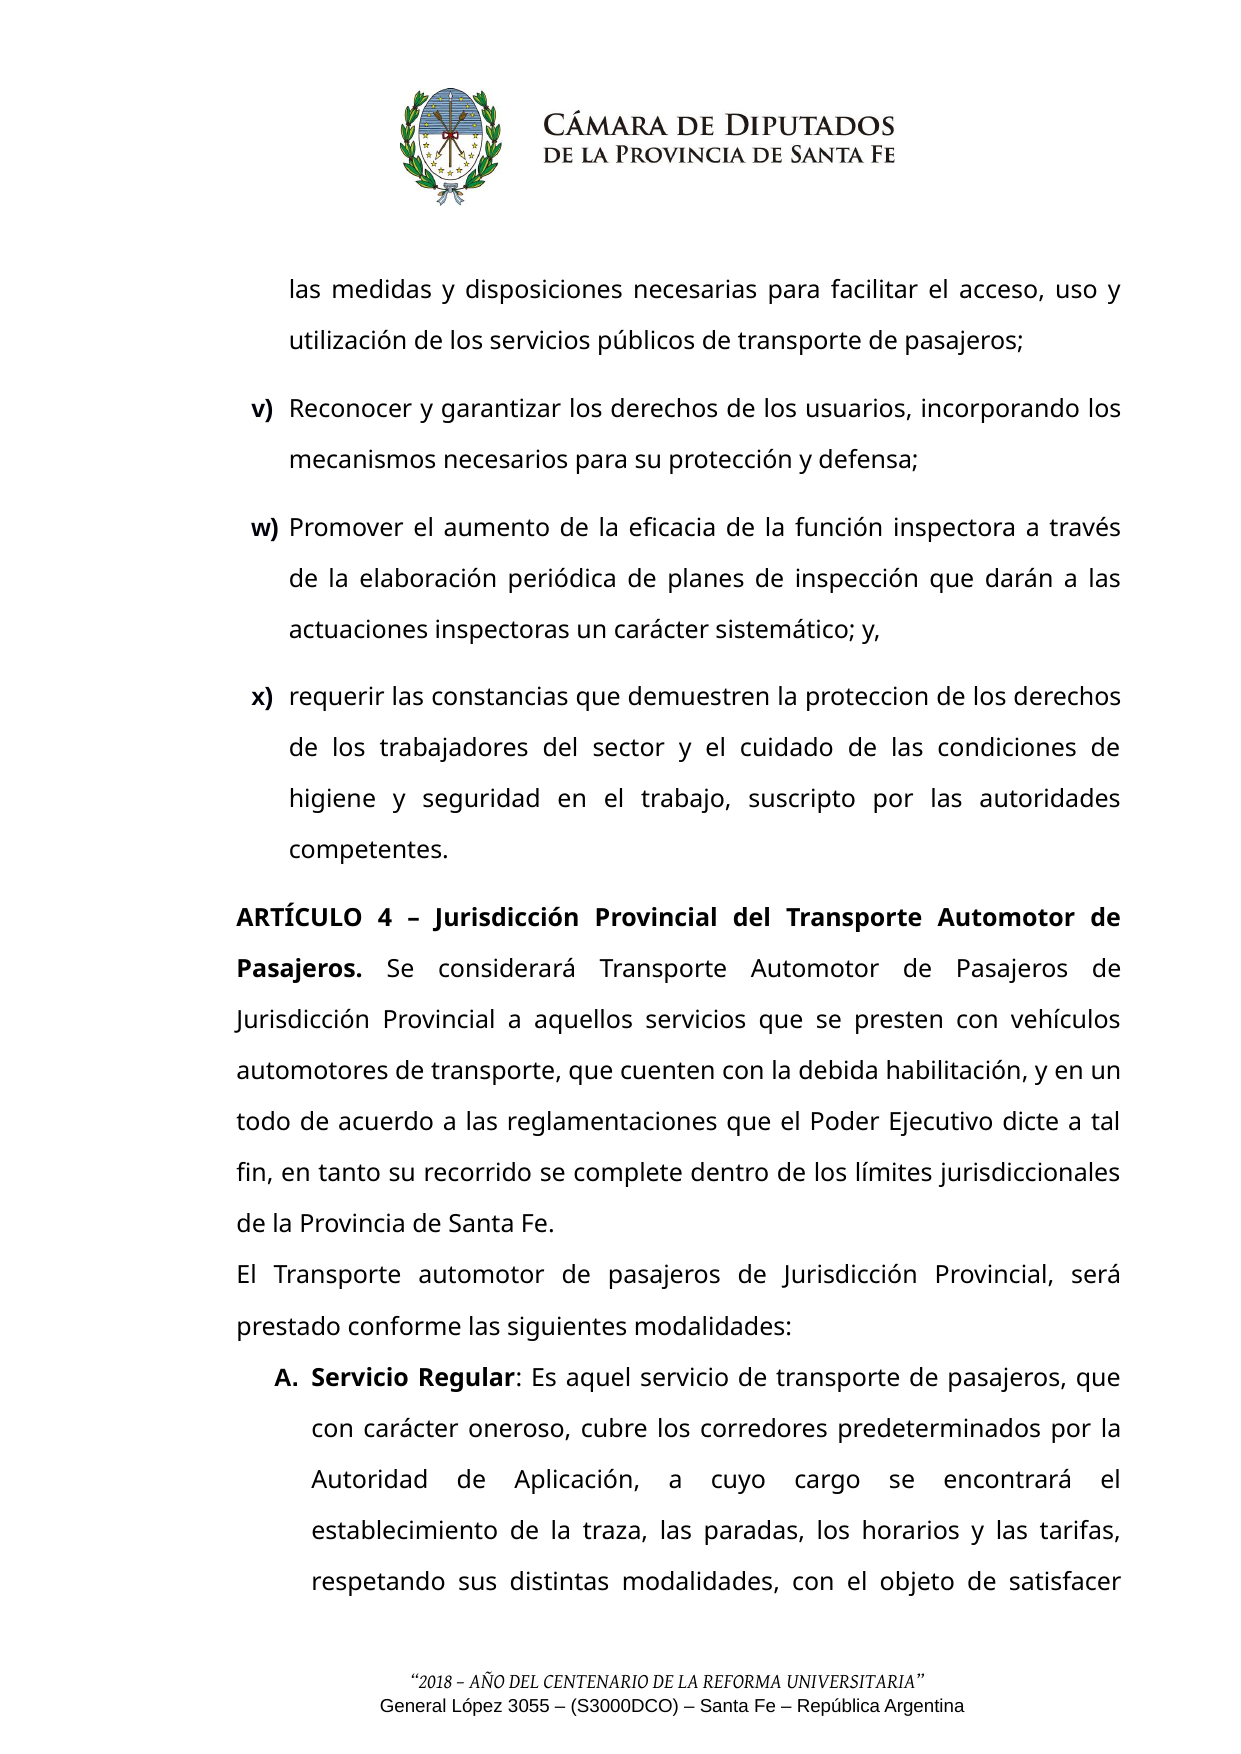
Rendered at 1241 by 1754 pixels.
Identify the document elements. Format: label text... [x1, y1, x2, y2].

text El Transporte automotor de pasajeros de Jurisdicción Provincial, será prestado conforme las siguientes modalidades: [236, 1257, 1122, 1342]
list Servicio Regular: Es aquel servicio de transporte de pasajeros, que con carácter oneroso, cubre los corredores predeterminados por la Autoridad de Aplicación, a cuyo cargo se encontrará el establecimiento de la traza, las paradas, los horarios y las tarifas, respetando sus distintas modalidades, con el objeto de satisfacer [274, 1359, 1122, 1597]
list las medidas y disposiciones necesarias para facilitar el acceso, uso y utilización de los servicios públicos de transporte de pasajeros; [251, 272, 1122, 357]
list requerir las constancias que demuestren la proteccion de los derechos de los trabajadores del sector y el cuidado de las condiciones de higiene y seguridad en el trabajo, suscripto por las autoridades competentes. [251, 679, 1122, 866]
picture [400, 88, 895, 210]
text ARTÍCULO 4 – Jurisdicción Provincial del Transporte Automotor de Pasajeros. Se considerará Transporte Automotor de Pasajeros de Jurisdicción Provincial a aquellos servicios que se presten con vehículos automotores de transporte, que cuenten con la debida habilitación, y en un todo de acuerdo a las reglamentaciones que el Poder Ejecutivo dicte a tal fin, en tanto su recorrido se complete dentro de los límites jurisdiccionales de la Provincia de Santa Fe. [236, 900, 1122, 1240]
list Reconocer y garantizar los derechos de los usuarios, incorporando los mecanismos necesarios para su protección y defensa; [251, 390, 1122, 476]
list Promover el aumento de la eficacia de la función inspectora a través de la elaboración periódica de planes de inspección que darán a las actuaciones inspectoras un carácter sistemático; y, [251, 509, 1122, 645]
